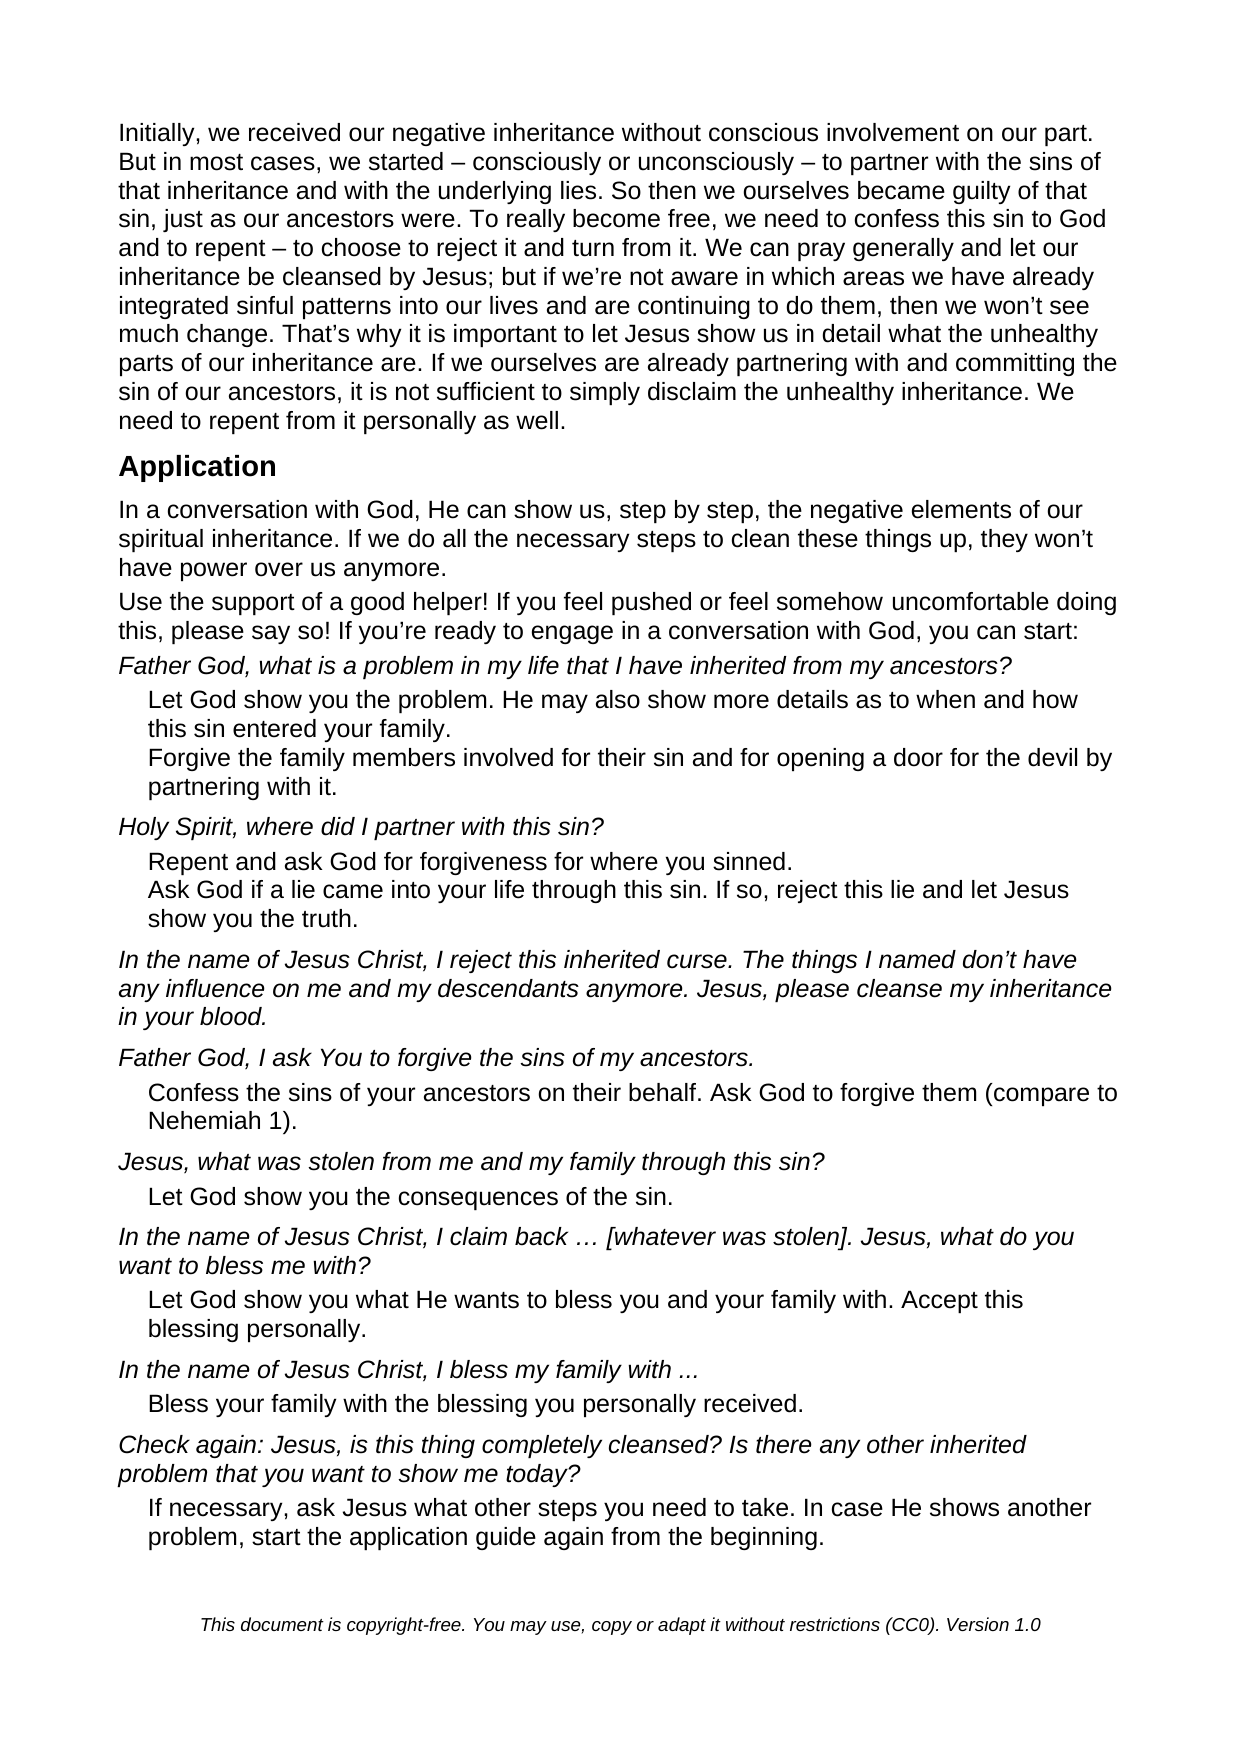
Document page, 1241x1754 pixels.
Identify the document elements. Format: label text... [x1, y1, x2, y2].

subtitle Application [118, 449, 1122, 482]
text Let God show you the problem. He may also show more details as to when and how this sin entered your family. [148, 685, 1122, 743]
text In the name of Jesus Christ, I bless my family with ... [118, 1355, 1122, 1383]
text Bless your family with the blessing you personally received. [148, 1389, 1122, 1418]
text In a conversation with God, He can show us, step by step, the negative elements of our spiritual inheritance. If we do all the necessary steps to clean these things up, they won’t have power over us anymore. [118, 495, 1122, 581]
text Let God show you what He wants to bless you and your family with. Accept this blessing personally. [148, 1285, 1122, 1343]
text Forgive the family members involved for their sin and for opening a door for the devil by partnering with it. [148, 743, 1122, 800]
text Father God, I ask You to forgive the sins of my ancestors. [118, 1043, 1122, 1072]
text Let God show you the consequences of the sin. [148, 1181, 1122, 1210]
text Father God, what is a problem in my life that I have inherited from my ancestors? [118, 651, 1122, 679]
text Initially, we received our negative inheritance without conscious involvement on our part. But in most cases, we started – consciously or unconsciously – to partner with the sins of that inheritance and with the underlying lies. So then we ourselves became guilty of that sin, just as our ancestors were. To really become free, we need to confess this sin to God and to repent – to choose to reject it and turn from it. We can pray generally and let our inheritance be cleansed by Jesus; but if we’re not aware in which areas we have already integrated sinful patterns into our lives and are continuing to do them, then we won’t see much change. That’s why it is important to let Jesus show us in detail what the unhealthy parts of our inheritance are. If we ourselves are already partnering with and committing the sin of our ancestors, it is not sufficient to simply disclaim the unhealthy inheritance. We need to repent from it personally as well. [118, 118, 1122, 434]
text If necessary, ask Jesus what other steps you need to take. In case He shows another problem, start the application guide again from the beginning. [148, 1493, 1122, 1551]
text Jesus, what was stolen from me and my family through this sin? [118, 1147, 1122, 1176]
text In the name of Jesus Christ, I claim back … [whatever was stolen]. Jesus, what do you want to bless me with? [118, 1222, 1122, 1279]
text Check again: Jesus, is this thing completely cleansed? Is there any other inherited problem that you want to show me today? [118, 1430, 1122, 1487]
text Confess the sins of your ancestors on their behalf. Ask God to forgive them (compare to Nehemiah 1). [148, 1077, 1122, 1135]
text Holy Spirit, where did I partner with this sin? [118, 812, 1122, 841]
text In the name of Jesus Christ, I reject this inherited curse. The things I named don’t have any influence on me and my descendants anymore. Jesus, please cleanse my inheritance in your blood. [118, 945, 1122, 1031]
text Repent and ask God for forgiveness for where you sinned. [148, 847, 1122, 876]
text Ask God if a lie came into your life through this sin. If so, reject this lie and let Jesus show you the truth. [148, 876, 1122, 933]
text Use the support of a good helper! If you feel pushed or feel somehow uncomfortable doing this, please say so! If you’re ready to engage in a conversation with God, you can start: [118, 587, 1122, 645]
